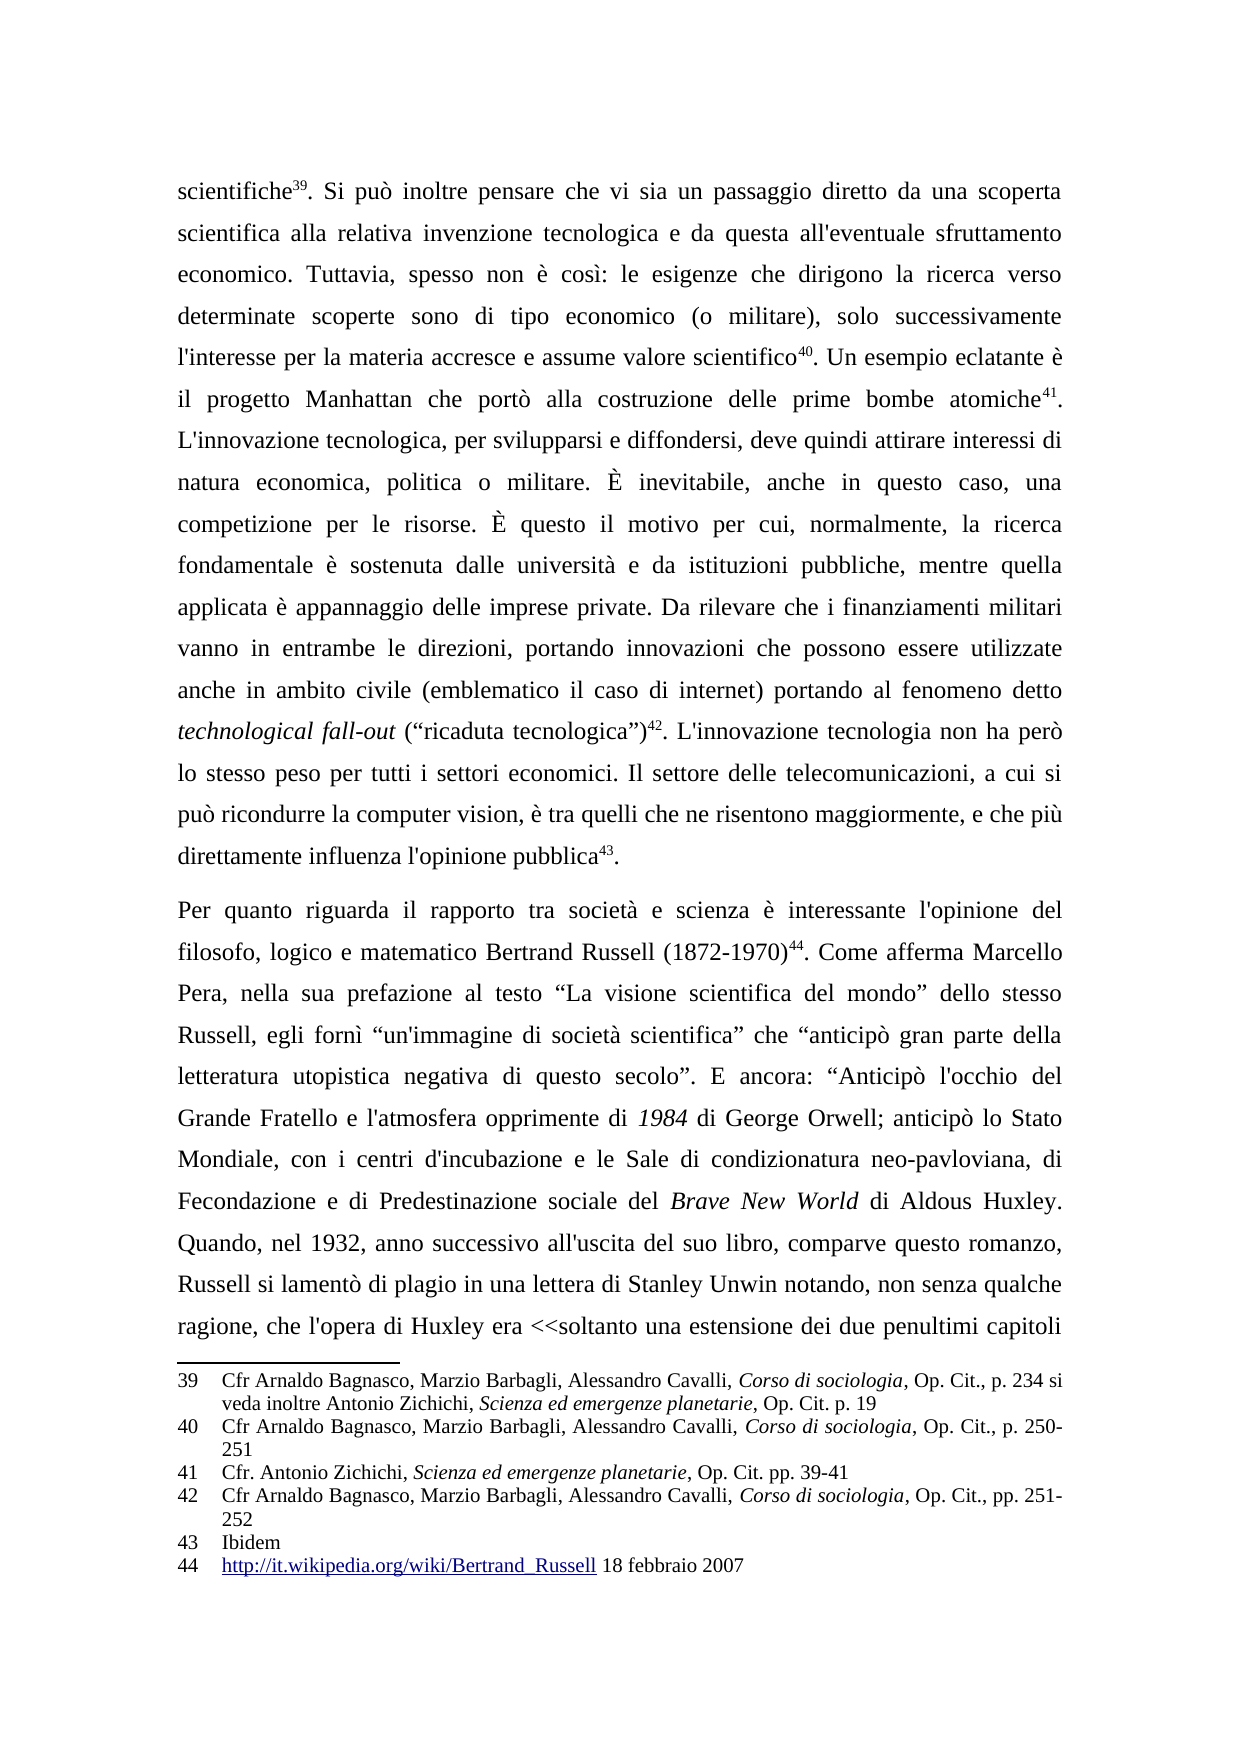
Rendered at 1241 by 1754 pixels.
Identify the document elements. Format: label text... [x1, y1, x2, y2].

text Per quanto riguarda il rapporto tra società e scienza è interessante l'opinione del filosofo, logico e matematico Bertrand Russell (1872-1970). Come afferma Marcello Pera, nella sua prefazione al testo “La visione scientifica del mondo” dello stesso Russell, egli fornì “un'immagine di società scientifica” che “anticipò gran parte della letteratura utopistica negativa di questo secolo”. E ancora: “Anticipò l'occhio del Grande Fratello e l'atmosfera opprimente di 1984 di George Orwell; anticipò lo Stato Mondiale, con i centri d'incubazione e le Sale di condizionatura neo-pavloviana, di Fecondazione e di Predestinazione sociale del Brave New World di Aldous Huxley. Quando, nel 1932, anno successivo all'uscita del suo libro, comparve questo romanzo, Russell si lamentò di plagio in una lettera di Stanley Unwin notando, non senza qualche ragione, che l'opera di Huxley era <<soltanto una estensione dei due penultimi capitoli [177, 896, 1063, 1339]
text Ibidem [177, 1531, 1063, 1554]
text scientifiche. Si può inoltre pensare che vi sia un passaggio diretto da una scoperta scientifica alla relativa invenzione tecnologica e da questa all'eventuale sfruttamento economico. Tuttavia, spesso non è così: le esigenze che dirigono la ricerca verso determinate scoperte sono di tipo economico (o militare), solo successivamente l'interesse per la materia accresce e assume valore scientifico. Un esempio eclatante è il progetto Manhattan che portò alla costruzione delle prime bombe atomiche. L'innovazione tecnologica, per svilupparsi e diffondersi, deve quindi attirare interessi di natura economica, politica o militare. È inevitabile, anche in questo caso, una competizione per le risorse. È questo il motivo per cui, normalmente, la ricerca fondamentale è sostenuta dalle università e da istituzioni pubbliche, mentre quella applicata è appannaggio delle imprese private. Da rilevare che i finanziamenti militari vanno in entrambe le direzioni, portando innovazioni che possono essere utilizzate anche in ambito civile (emblematico il caso di internet) portando al fenomeno detto technological fall-out (“ricaduta tecnologica”). L'innovazione tecnologia non ha però lo stesso peso per tutti i settori economici. Il settore delle telecomunicazioni, a cui si può ricondurre la computer vision, è tra quelli che ne risentono maggiormente, e che più direttamente influenza l'opinione pubblica. [177, 177, 1063, 870]
text Cfr Arnaldo Bagnasco, Marzio Barbagli, Alessandro Cavalli, Corso di sociologia, Op. Cit., p. 250-251 [177, 1415, 1063, 1461]
text Cfr Arnaldo Bagnasco, Marzio Barbagli, Alessandro Cavalli, Corso di sociologia, Op. Cit., p. 234 si veda inoltre Antonio Zichichi, Scienza ed emergenze planetarie, Op. Cit. p. 19 [177, 1369, 1063, 1415]
text Cfr. Antonio Zichichi, Scienza ed emergenze planetarie, Op. Cit. pp. 39-41 [177, 1461, 1063, 1484]
text Cfr Arnaldo Bagnasco, Marzio Barbagli, Alessandro Cavalli, Corso di sociologia, Op. Cit., pp. 251-252 [177, 1484, 1063, 1531]
text http://it.wikipedia.org/wiki/Bertrand_Russell 18 febbraio 2007 [177, 1554, 1063, 1577]
